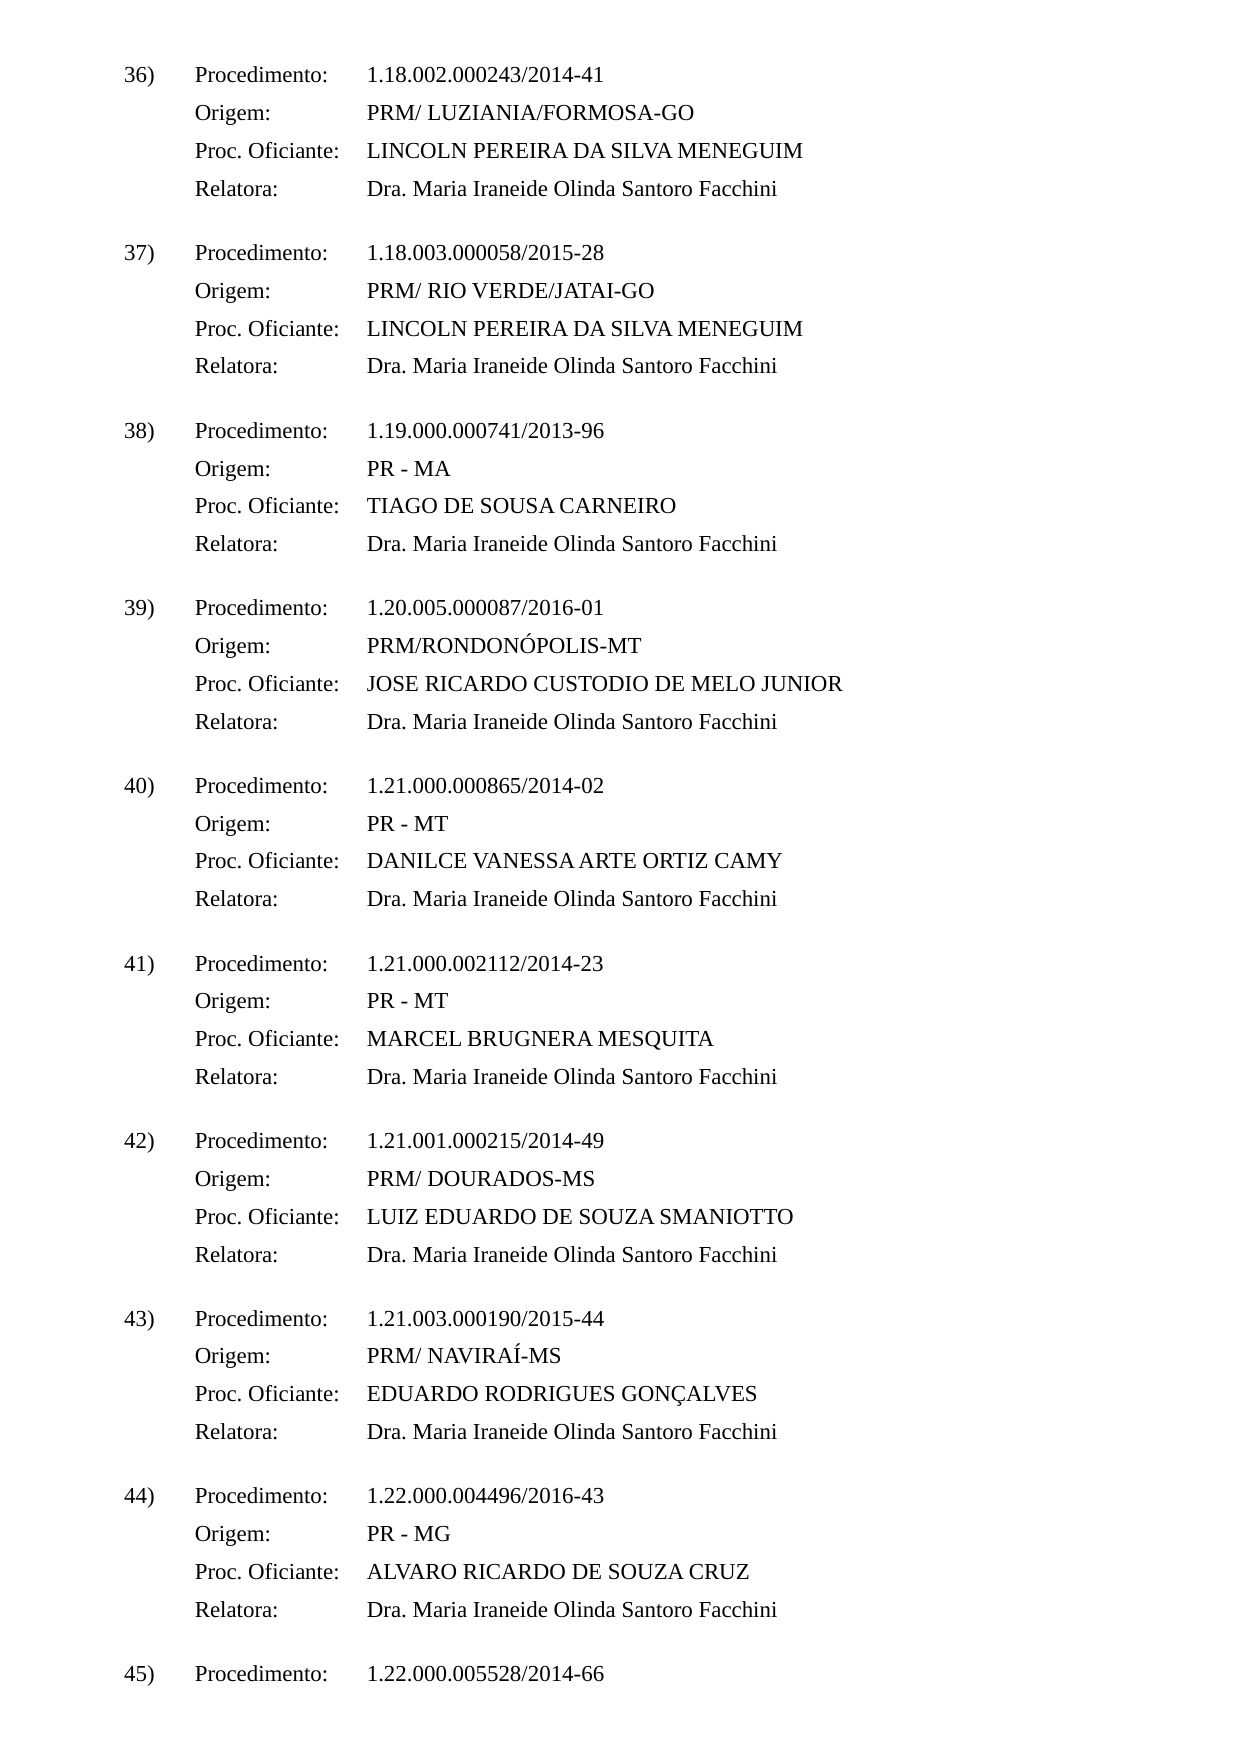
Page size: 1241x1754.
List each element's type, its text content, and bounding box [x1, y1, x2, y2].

table_cell PRM/RONDONÓPOLIS-MT [361, 626, 1122, 664]
table_cell [118, 94, 189, 131]
table_cell Origem: [189, 1159, 361, 1197]
table_cell Relatora: [189, 1235, 361, 1273]
table_cell Origem: [189, 982, 361, 1019]
table_cell [118, 664, 189, 702]
table_cell Origem: [189, 271, 361, 309]
table_cell [118, 1413, 189, 1450]
table_header Procedimento: [189, 56, 361, 94]
table_cell Relatora: [189, 880, 361, 917]
table_cell PR - MA [361, 449, 1122, 487]
table_cell [118, 1057, 189, 1095]
table_cell EDUARDO RODRIGUES GONÇALVES [361, 1375, 1122, 1412]
table_header 1.22.000.005528/2014-66 [361, 1654, 1122, 1692]
table_header 45) [118, 1654, 189, 1692]
table_cell Dra. Maria Iraneide Olinda Santoro Facchini [361, 525, 1122, 562]
table_header Procedimento: [189, 1654, 361, 1692]
table_cell Dra. Maria Iraneide Olinda Santoro Facchini [361, 702, 1122, 740]
table_cell PR - MT [361, 982, 1122, 1019]
table_cell Relatora: [189, 347, 361, 385]
table_cell Dra. Maria Iraneide Olinda Santoro Facchini [361, 1057, 1122, 1095]
table_header 1.18.003.000058/2015-28 [361, 234, 1122, 271]
table_cell [118, 880, 189, 917]
table_cell Origem: [189, 94, 361, 131]
table_header 1.19.000.000741/2013-96 [361, 411, 1122, 449]
table_cell [118, 131, 189, 169]
table_header 1.21.001.000215/2014-49 [361, 1121, 1122, 1159]
table_cell Dra. Maria Iraneide Olinda Santoro Facchini [361, 169, 1122, 207]
table_cell PRM/ RIO VERDE/JATAI-GO [361, 271, 1122, 309]
table_cell ALVARO RICARDO DE SOUZA CRUZ [361, 1552, 1122, 1590]
table_cell Proc. Oficiante: [189, 1375, 361, 1412]
table_header 36) [118, 56, 189, 94]
table_cell Relatora: [189, 169, 361, 207]
table_header Procedimento: [189, 944, 361, 982]
table_cell [118, 804, 189, 842]
table_header 1.21.000.000865/2014-02 [361, 766, 1122, 804]
table_cell PR - MT [361, 804, 1122, 842]
table_cell PRM/ DOURADOS-MS [361, 1159, 1122, 1197]
table_cell Dra. Maria Iraneide Olinda Santoro Facchini [361, 347, 1122, 385]
table_cell [118, 1515, 189, 1552]
table_cell PRM/ LUZIANIA/FORMOSA-GO [361, 94, 1122, 131]
table_cell [118, 309, 189, 347]
table_header 38) [118, 411, 189, 449]
table_header Procedimento: [189, 411, 361, 449]
table_cell Dra. Maria Iraneide Olinda Santoro Facchini [361, 1235, 1122, 1273]
table_cell Origem: [189, 804, 361, 842]
table_cell [118, 271, 189, 309]
table_header 1.21.003.000190/2015-44 [361, 1299, 1122, 1337]
table_cell [118, 1337, 189, 1375]
table_cell Proc. Oficiante: [189, 1197, 361, 1235]
table_cell Relatora: [189, 525, 361, 562]
table_header 43) [118, 1299, 189, 1337]
table_cell Proc. Oficiante: [189, 131, 361, 169]
table_cell [118, 626, 189, 664]
table_cell [118, 169, 189, 207]
table_cell Relatora: [189, 1057, 361, 1095]
table_cell PRM/ NAVIRAÍ-MS [361, 1337, 1122, 1375]
table_cell Proc. Oficiante: [189, 309, 361, 347]
table_header 41) [118, 944, 189, 982]
table_header 42) [118, 1121, 189, 1159]
table_cell Dra. Maria Iraneide Olinda Santoro Facchini [361, 880, 1122, 917]
table_header 44) [118, 1477, 189, 1514]
table_cell Relatora: [189, 1413, 361, 1450]
table_cell Origem: [189, 1337, 361, 1375]
table_header Procedimento: [189, 1477, 361, 1514]
table_cell Origem: [189, 449, 361, 487]
table_header 39) [118, 589, 189, 626]
table_cell [118, 1375, 189, 1412]
table_header Procedimento: [189, 589, 361, 626]
table_cell Proc. Oficiante: [189, 842, 361, 880]
table_cell JOSE RICARDO CUSTODIO DE MELO JUNIOR [361, 664, 1122, 702]
table_cell [118, 842, 189, 880]
table_cell PR - MG [361, 1515, 1122, 1552]
table_cell LINCOLN PEREIRA DA SILVA MENEGUIM [361, 131, 1122, 169]
table_header 40) [118, 766, 189, 804]
table_cell [118, 1159, 189, 1197]
table_header 37) [118, 234, 189, 271]
table_cell Dra. Maria Iraneide Olinda Santoro Facchini [361, 1590, 1122, 1628]
table_cell [118, 487, 189, 524]
table_cell [118, 702, 189, 740]
table_cell Origem: [189, 626, 361, 664]
table_cell Proc. Oficiante: [189, 664, 361, 702]
table_header 1.18.002.000243/2014-41 [361, 56, 1122, 94]
table_cell LUIZ EDUARDO DE SOUZA SMANIOTTO [361, 1197, 1122, 1235]
table_cell [118, 1197, 189, 1235]
table_cell Relatora: [189, 702, 361, 740]
table_cell [118, 347, 189, 385]
table_cell Proc. Oficiante: [189, 487, 361, 524]
table_header 1.21.000.002112/2014-23 [361, 944, 1122, 982]
table_cell TIAGO DE SOUSA CARNEIRO [361, 487, 1122, 524]
table_header 1.22.000.004496/2016-43 [361, 1477, 1122, 1514]
table_cell Dra. Maria Iraneide Olinda Santoro Facchini [361, 1413, 1122, 1450]
table_cell [118, 1590, 189, 1628]
table_cell [118, 449, 189, 487]
table_header Procedimento: [189, 766, 361, 804]
table_cell [118, 1552, 189, 1590]
table_cell [118, 982, 189, 1019]
table_header Procedimento: [189, 234, 361, 271]
table_cell Origem: [189, 1515, 361, 1552]
table_header Procedimento: [189, 1299, 361, 1337]
table_header 1.20.005.000087/2016-01 [361, 589, 1122, 626]
table_cell DANILCE VANESSA ARTE ORTIZ CAMY [361, 842, 1122, 880]
table_cell Proc. Oficiante: [189, 1020, 361, 1057]
table_cell [118, 525, 189, 562]
table_cell [118, 1020, 189, 1057]
table_header Procedimento: [189, 1121, 361, 1159]
table_cell Proc. Oficiante: [189, 1552, 361, 1590]
table_cell [118, 1235, 189, 1273]
table_cell LINCOLN PEREIRA DA SILVA MENEGUIM [361, 309, 1122, 347]
table_cell MARCEL BRUGNERA MESQUITA [361, 1020, 1122, 1057]
table_cell Relatora: [189, 1590, 361, 1628]
